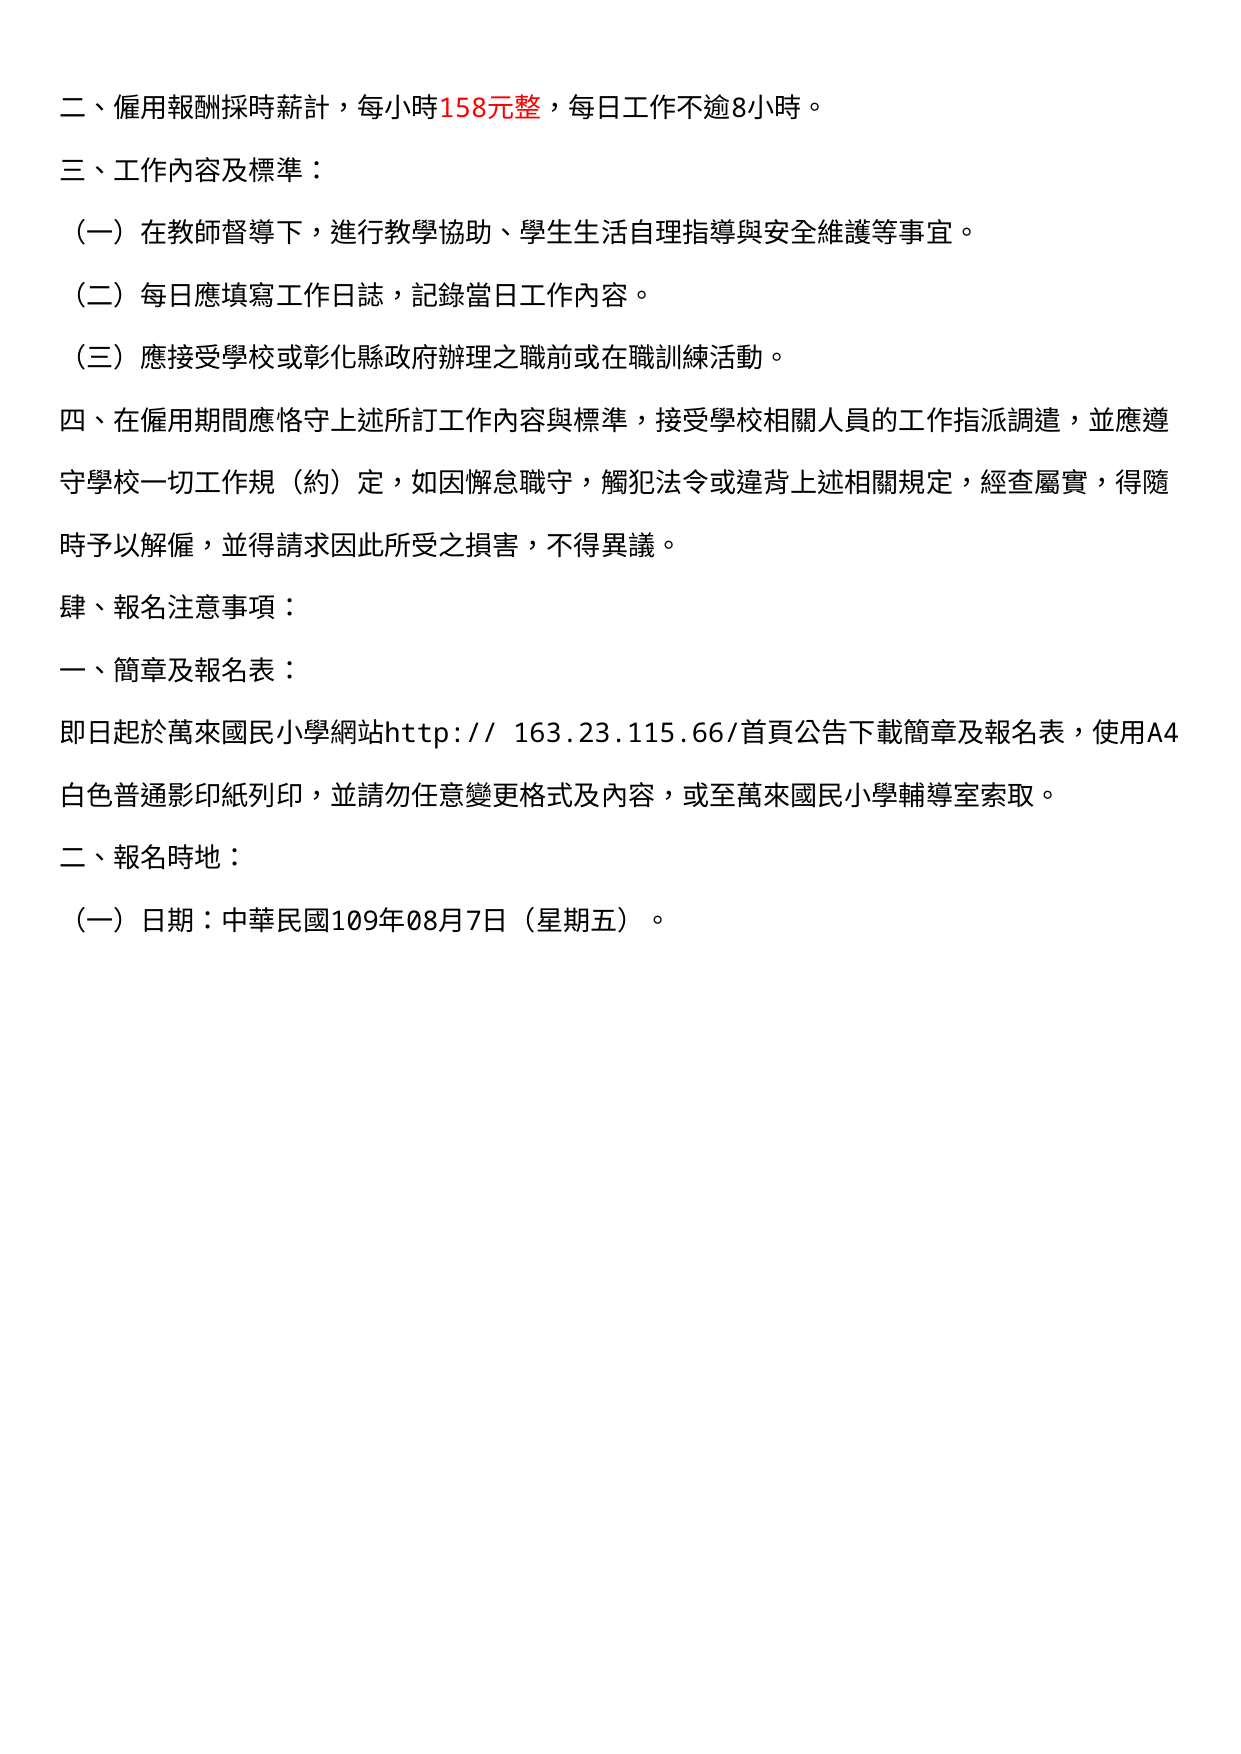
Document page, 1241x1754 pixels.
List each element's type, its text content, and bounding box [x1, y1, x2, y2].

text （三）應接受學校或彰化縣政府辦理之職前或在職訓練活動。 [59, 314, 1181, 377]
text 四、在僱用期間應恪守上述所訂工作內容與標準，接受學校相關人員的工作指派調遣，並應遵守學校一切工作規（約）定，如因懈怠職守，觸犯法令或違背上述相關規定，經查屬實，得隨時予以解僱，並得請求因此所受之損害，不得異議。 [59, 377, 1181, 564]
text 三、工作內容及標準： [59, 127, 1181, 189]
text （一）日期：中華民國109年08月7日（星期五）。 [59, 877, 1181, 939]
text 二、僱用報酬採時薪計，每小時158元整，每日工作不逾8小時。 [59, 64, 1181, 127]
text 二、報名時地： [59, 814, 1181, 877]
text （二）每日應填寫工作日誌，記錄當日工作內容。 [59, 252, 1181, 314]
text （一）在教師督導下，進行教學協助、學生生活自理指導與安全維護等事宜。 [59, 189, 1181, 252]
text 肆、報名注意事項： [59, 564, 1181, 627]
text 一、簡章及報名表： [59, 627, 1181, 689]
text 即日起於萬來國民小學網站http:// 163.23.115.66/首頁公告下載簡章及報名表，使用A4白色普通影印紙列印，並請勿任意變更格式及內容，或至萬來國民小學輔導室索取。 [59, 689, 1181, 814]
